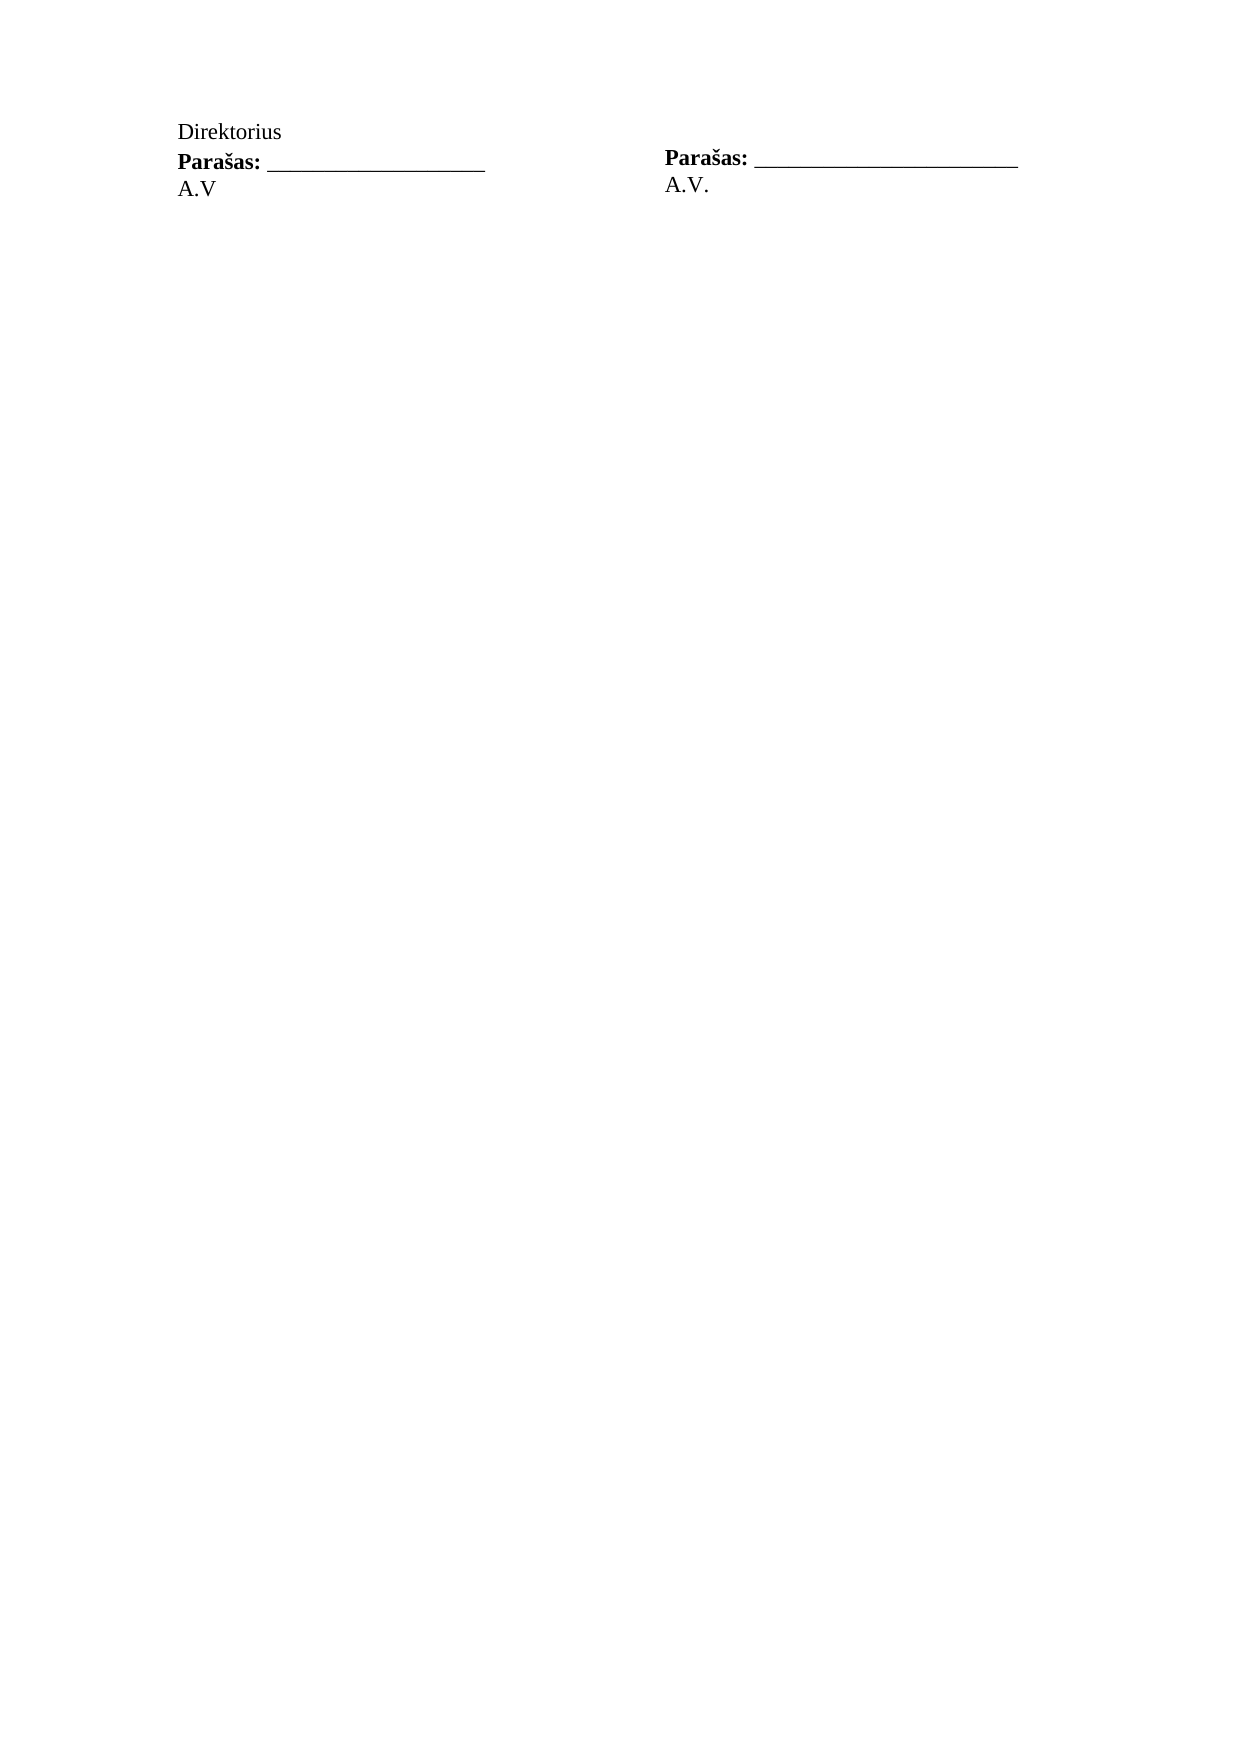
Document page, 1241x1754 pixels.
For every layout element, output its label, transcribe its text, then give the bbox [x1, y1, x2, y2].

table_header Direktorius Parašas: ___________________ A.V [177, 118, 664, 201]
table_header Parašas: _______________________ A.V. [665, 118, 1181, 201]
